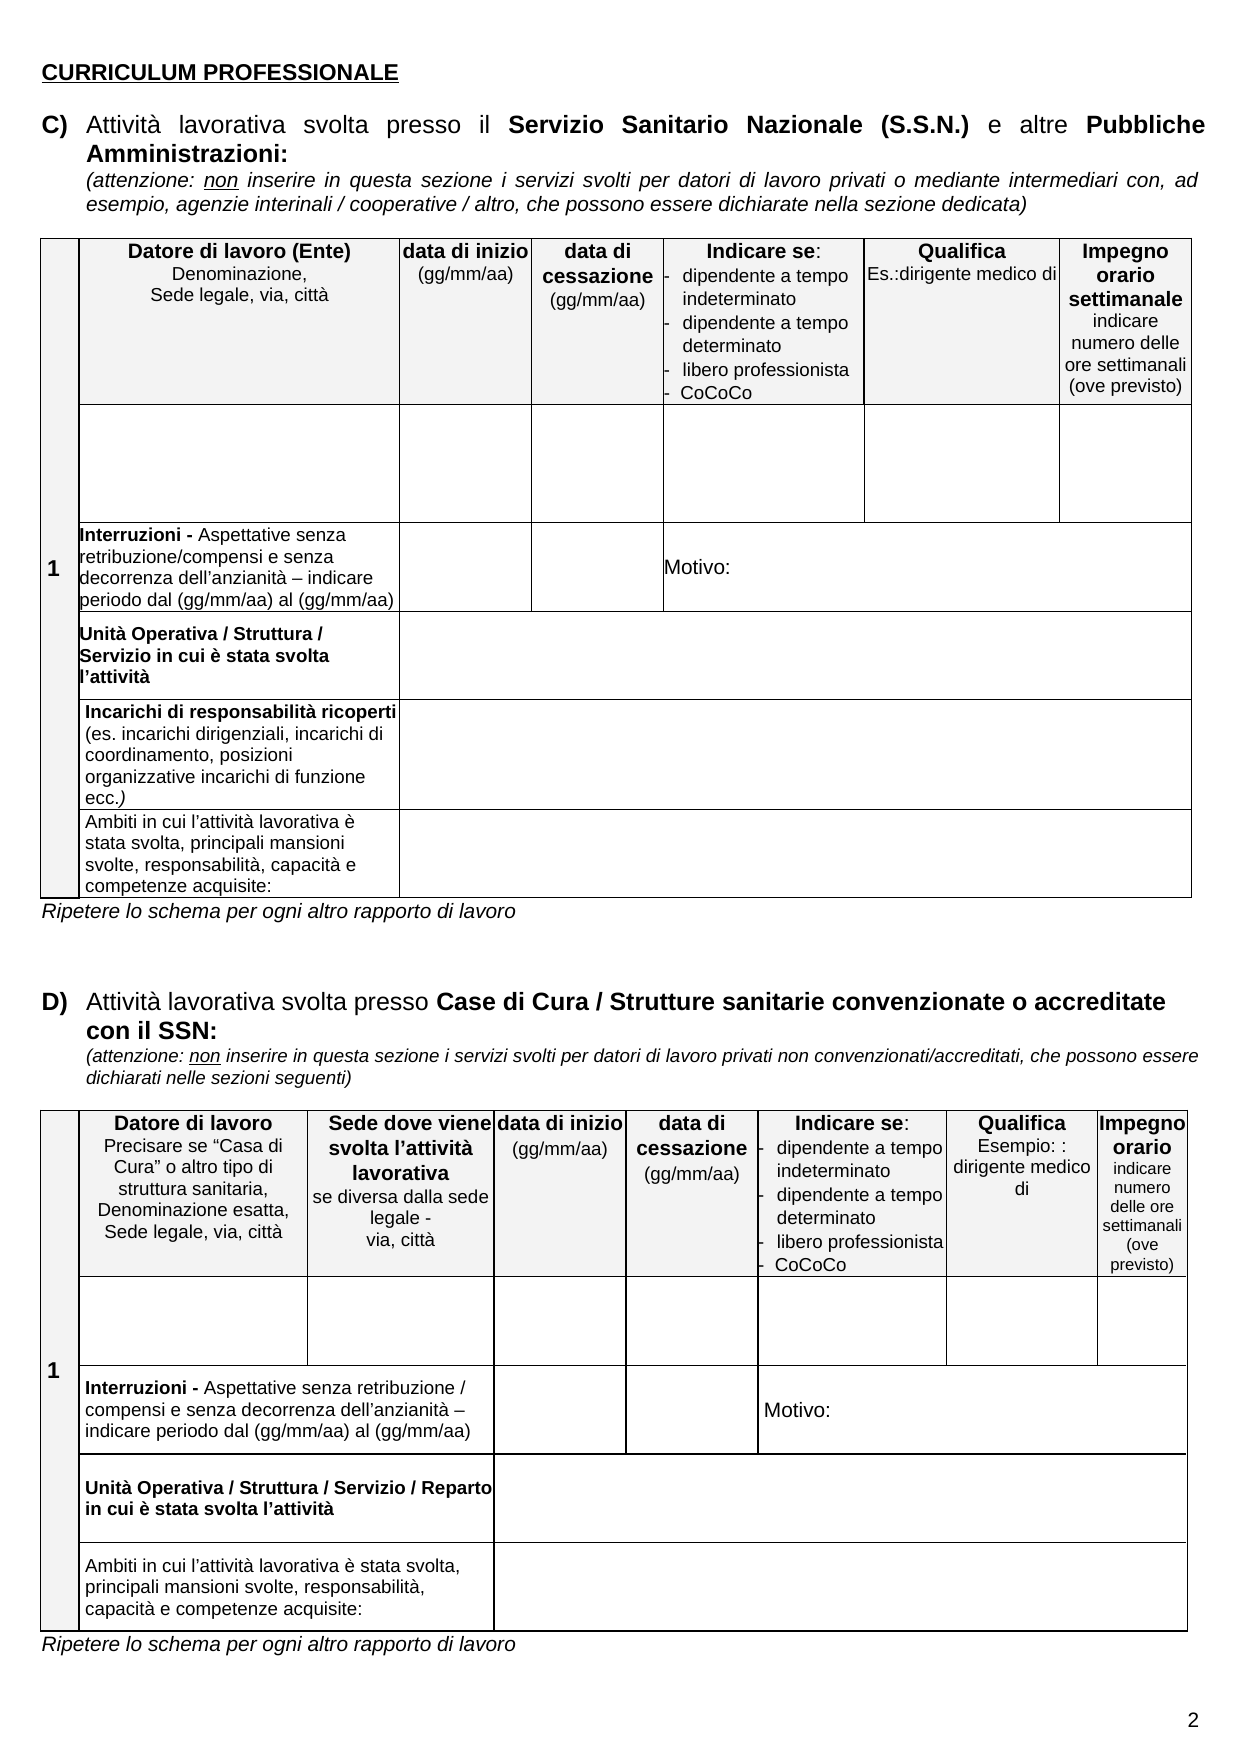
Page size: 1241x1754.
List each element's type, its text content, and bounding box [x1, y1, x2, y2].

table_cell Unità Operativa / Struttura / Servizio / Reparto in cui è stata svolta l’attività [80, 1455, 493, 1542]
table_cell [1098, 1276, 1187, 1364]
table_header Impegno orario settimanale indicare numero delle ore settimanali (ove previsto) [1060, 239, 1191, 404]
table_cell [759, 1277, 946, 1364]
table_header Qualifica Esempio: : dirigente medico di [947, 1111, 1097, 1276]
table_cell [80, 1277, 307, 1364]
table_cell [532, 405, 663, 522]
table_cell [664, 405, 864, 522]
subtitle Ripetere lo schema per ogni altro rapporto di lavoro [41, 1632, 1199, 1656]
table_header Impegno orario indicare numero delle ore settimanali (ove previsto) [1098, 1111, 1187, 1276]
table_header Datore di lavoro Precisare se “Casa di Cura” o altro tipo di struttura sanitaria, Denominazione esatta, Sede legale, via, città [80, 1111, 307, 1276]
table_cell [308, 1277, 493, 1364]
table_cell Motivo: [664, 523, 1191, 611]
list Attività lavorativa svolta presso il Servizio Sanitario Nazionale (S.S.N.) e altre Pubbliche Amministrazioni: [41, 110, 1205, 168]
table_cell [532, 523, 663, 611]
table_header Sede dove viene svolta l’attività lavorativa se diversa dalla sede legale - via, città [308, 1111, 493, 1276]
table_header Indicare se: dipendente a tempo indeterminato dipendente a tempo determinato libero professionista - CoCoCo [759, 1111, 946, 1276]
table_cell [1060, 405, 1191, 522]
table_cell [865, 405, 1059, 522]
table_cell [495, 1277, 625, 1364]
table_cell [627, 1277, 757, 1364]
table_cell [495, 1366, 625, 1453]
table_header 1 [41, 239, 78, 897]
table_cell [400, 523, 531, 611]
text (attenzione: non inserire in questa sezione i servizi svolti per datori di lavoro privati o mediante intermediari con, ad esempio, agenzie interinali / cooperative / altro, che possono essere dichiarate nella sezione dedicata) [86, 168, 1199, 216]
table_header data di inizio (gg/mm/aa) [495, 1111, 625, 1276]
text (attenzione: non inserire in questa sezione i servizi svolti per datori di lavoro privati non convenzionati/accreditati, che possono essere dichiarati nelle sezioni seguenti) [86, 1045, 1199, 1088]
list Attività lavorativa svolta presso Case di Cura / Strutture sanitarie convenzionate o accreditate con il SSN: [41, 987, 1199, 1045]
table_cell [495, 1542, 1187, 1630]
table_header Datore di lavoro (Ente) Denominazione, Sede legale, via, città [80, 239, 399, 404]
table_cell [80, 405, 399, 522]
table_cell [400, 810, 1191, 897]
table_cell Unità Operativa / Struttura / Servizio in cui è stata svolta l’attività [80, 612, 399, 699]
table_cell [947, 1277, 1097, 1364]
table_header data di inizio (gg/mm/aa) [400, 239, 531, 404]
table_header data di cessazione (gg/mm/aa) [532, 239, 663, 404]
table_cell [400, 612, 1191, 699]
table_cell Motivo: [759, 1365, 1187, 1453]
table_cell Ambiti in cui l’attività lavorativa è stata svolta, principali mansioni svolte, responsabilità, capacità e competenze acquisite: [80, 810, 399, 897]
table_cell Interruzioni - Aspettative senza retribuzione/compensi e senza decorrenza dell’anzianità – indicare periodo dal (gg/mm/aa) al (gg/mm/aa) [80, 523, 399, 611]
table_header Qualifica Es.:dirigente medico di [865, 239, 1059, 404]
table_cell [627, 1366, 757, 1453]
table_cell Incarichi di responsabilità ricoperti (es. incarichi dirigenziali, incarichi di coordinamento, posizioni organizzative incarichi di funzione ecc.) [80, 700, 399, 808]
text CURRICULUM PROFESSIONALE [41, 59, 1199, 85]
table_header 1 [41, 1111, 78, 1630]
table_cell [400, 405, 531, 522]
subtitle Ripetere lo schema per ogni altro rapporto di lavoro [41, 899, 1199, 923]
table_header data di cessazione (gg/mm/aa) [627, 1111, 757, 1276]
table_cell [495, 1453, 1187, 1542]
table_cell Ambiti in cui l’attività lavorativa è stata svolta, principali mansioni svolte, responsabilità, capacità e competenze acquisite: [80, 1543, 493, 1630]
table_cell Interruzioni - Aspettative senza retribuzione / compensi e senza decorrenza dell’anzianità – indicare periodo dal (gg/mm/aa) al (gg/mm/aa) [80, 1366, 493, 1453]
table_header Indicare se: dipendente a tempo indeterminato dipendente a tempo determinato libero professionista - CoCoCo [664, 239, 863, 404]
table_cell [400, 700, 1191, 808]
